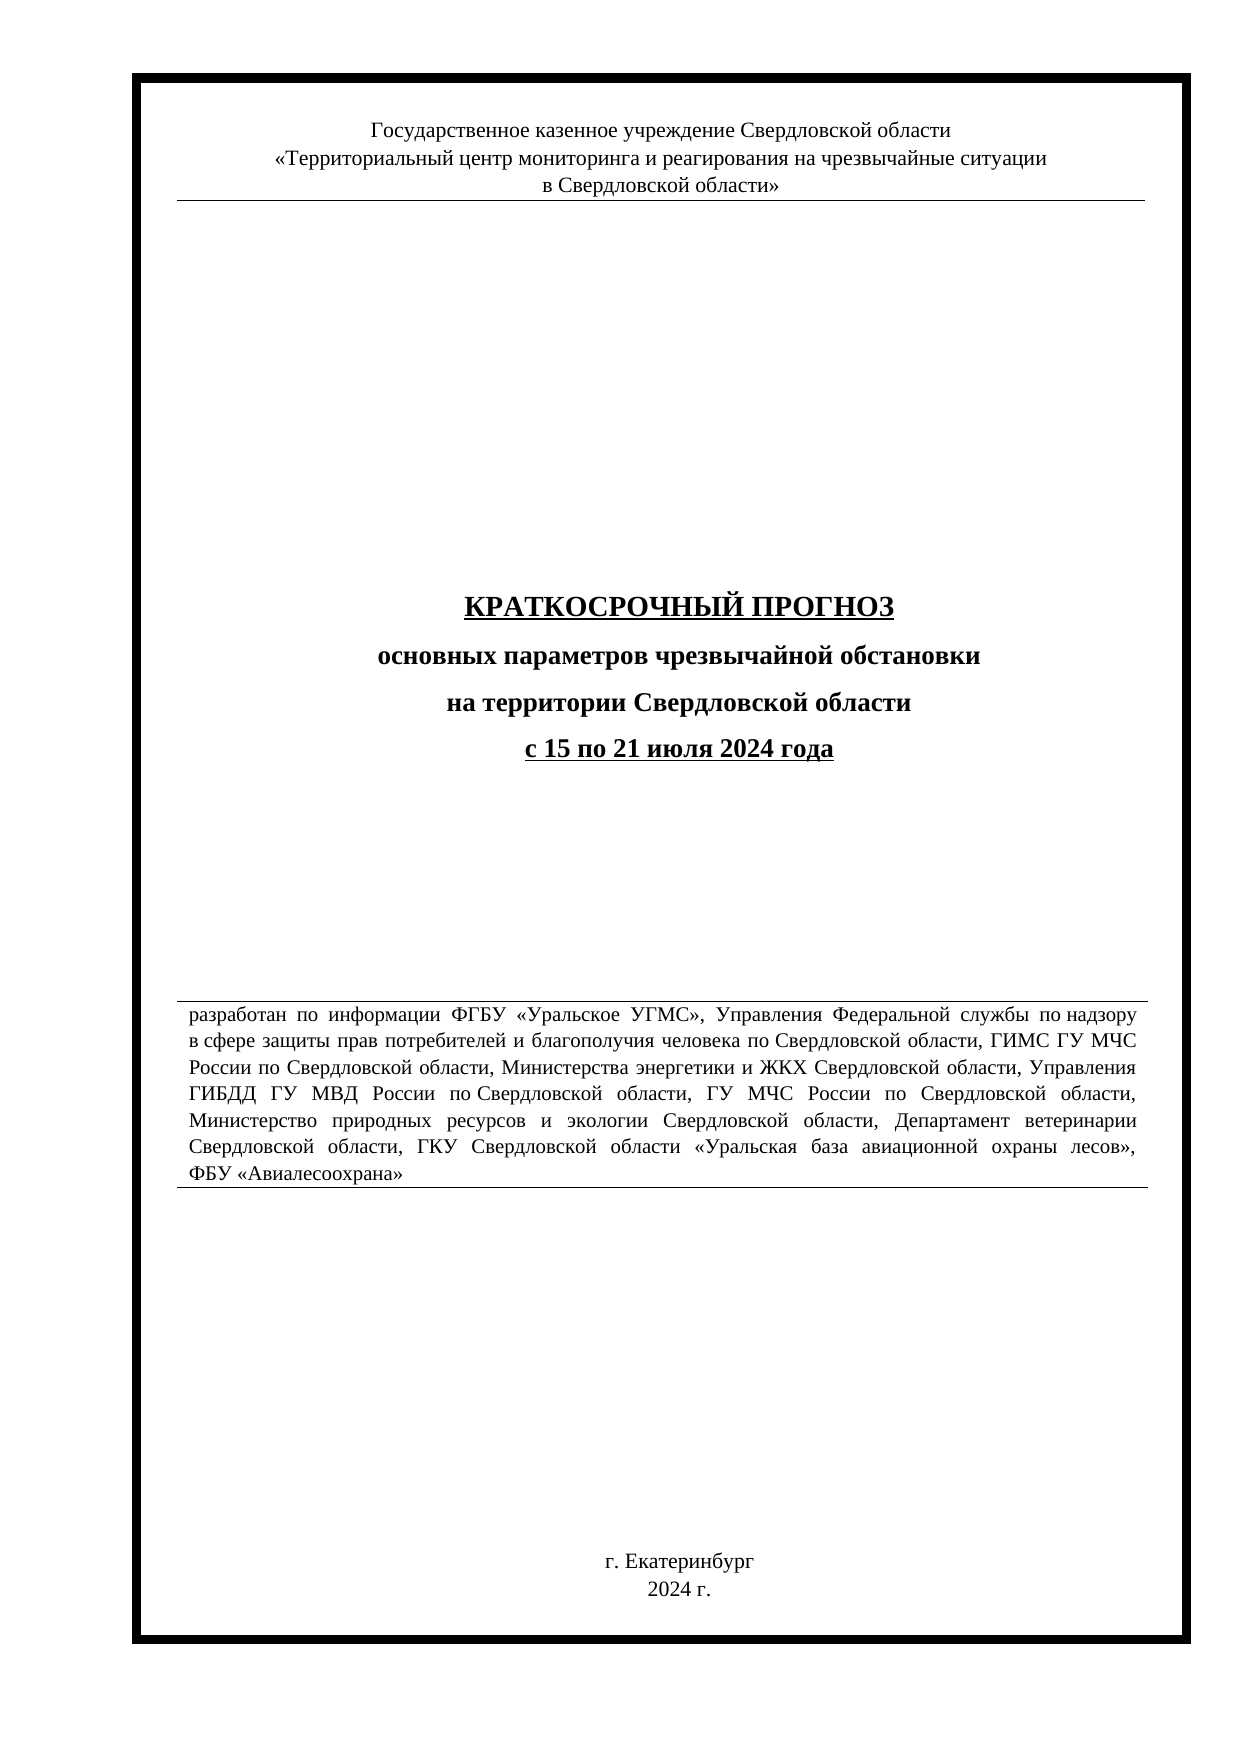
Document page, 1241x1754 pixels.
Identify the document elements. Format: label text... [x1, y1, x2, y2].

table_header разработан по информации ФГБУ «Уральское УГМС», Управления Федеральной службы по надзору в сфере защиты прав потребителей и благополучия человека по Свердловской области, ГИМС ГУ МЧС России по Свердловской области, Министерства энергетики и ЖКХ Свердловской области, Управления ГИБДД ГУ МВД России по Свердловской области, ГУ МЧС России по Свердловской области, Министерство природных ресурсов и экологии Свердловской области, Департамент ветеринарии Свердловской области, ГКУ Свердловской области «Уральская база авиационной охраны лесов», ФБУ «Авиалесоохрана» [177, 1002, 1148, 1187]
text основных параметров чрезвычайной обстановки [177, 639, 1181, 670]
text КРАТКОСРОЧНЫЙ ПРОГНОЗ [177, 589, 1181, 622]
text 2024 г. [177, 1576, 1181, 1601]
text г. Екатеринбург [177, 1548, 1181, 1574]
text с 15 по 21 июля 2024 года [177, 732, 1181, 764]
text на территории Свердловской области [177, 686, 1181, 717]
table_header Государственное казенное учреждение Свердловской области «Территориальный центр мониторинга и реагирования на чрезвычайные ситуации в Свердловской области» [177, 117, 1144, 200]
